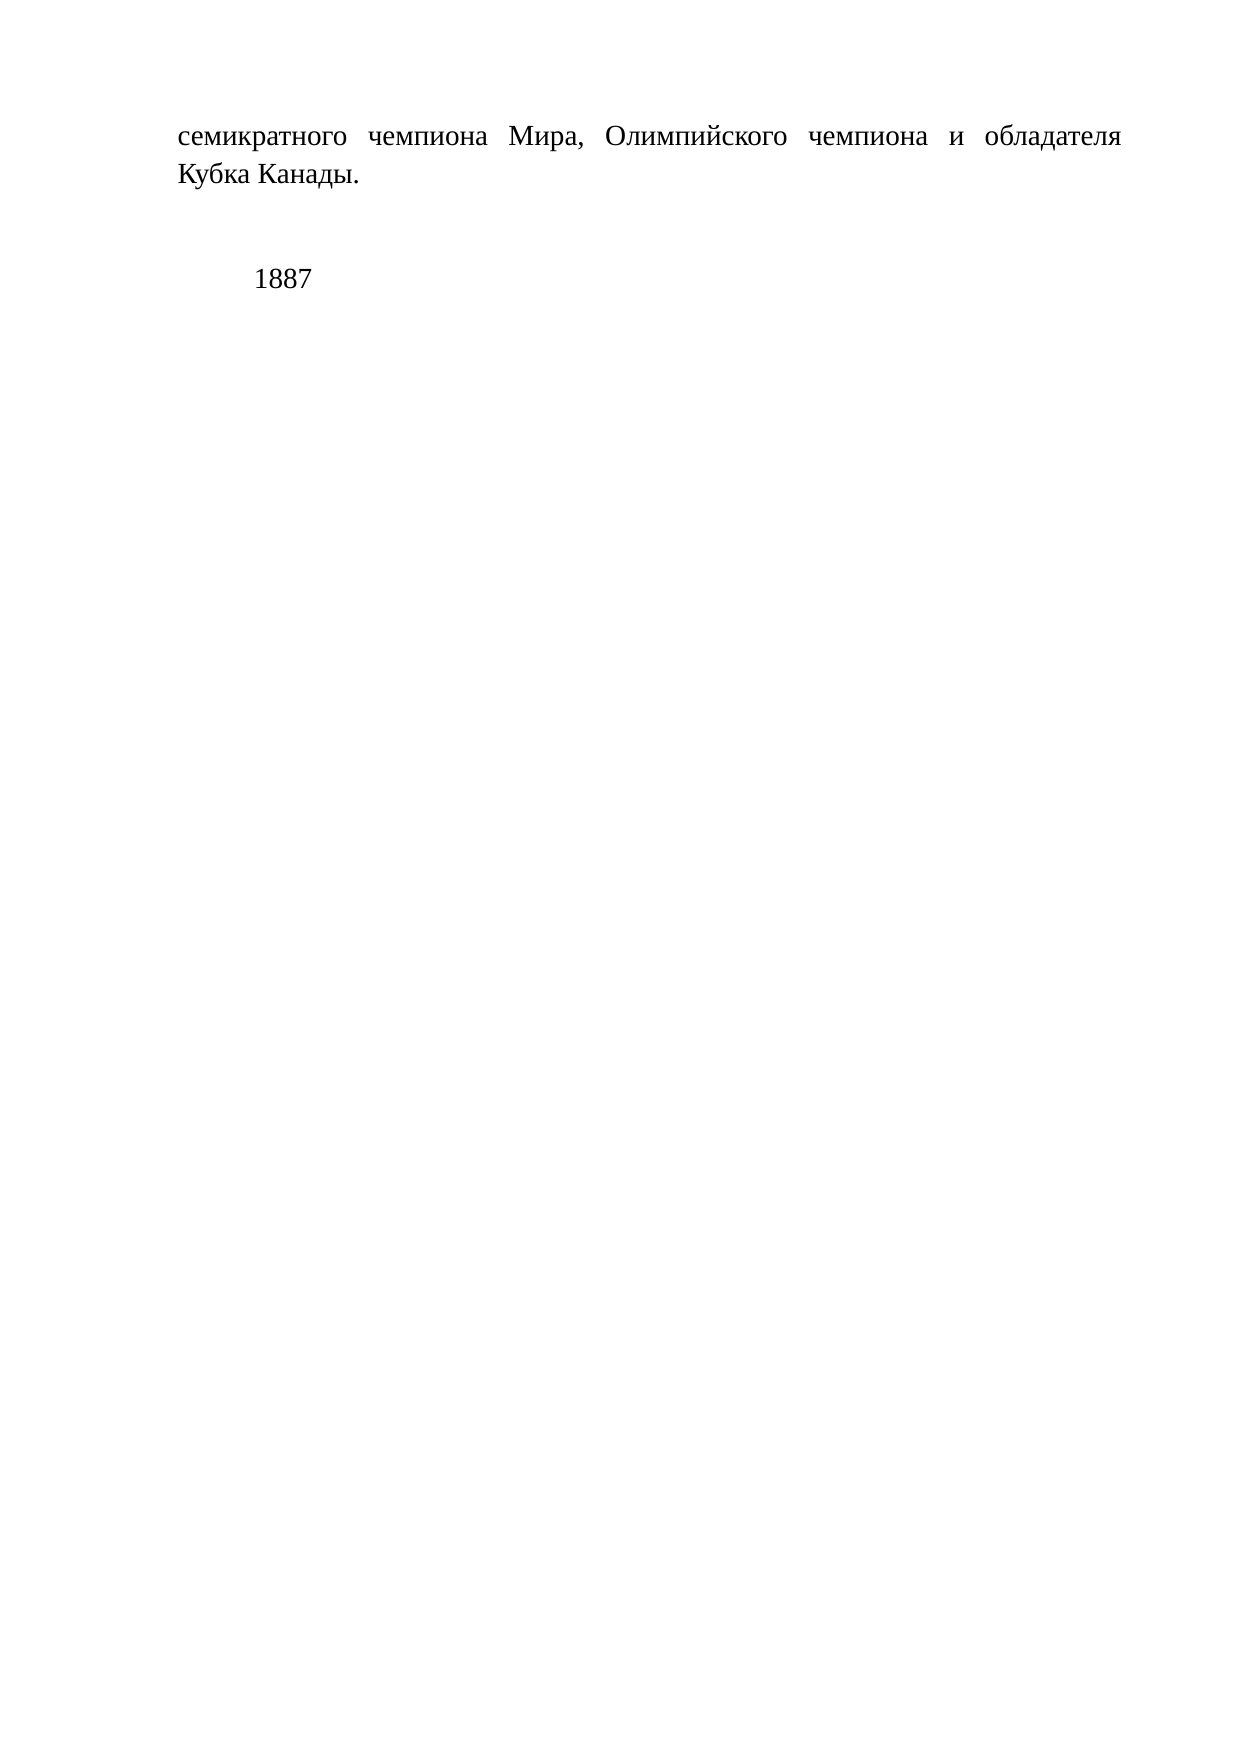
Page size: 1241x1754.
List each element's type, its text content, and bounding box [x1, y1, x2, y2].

text семикратного чемпиона Мира, Олимпийского чемпиона и обладателя Кубка Канады. [177, 118, 1122, 190]
text 1887 [177, 261, 1122, 295]
